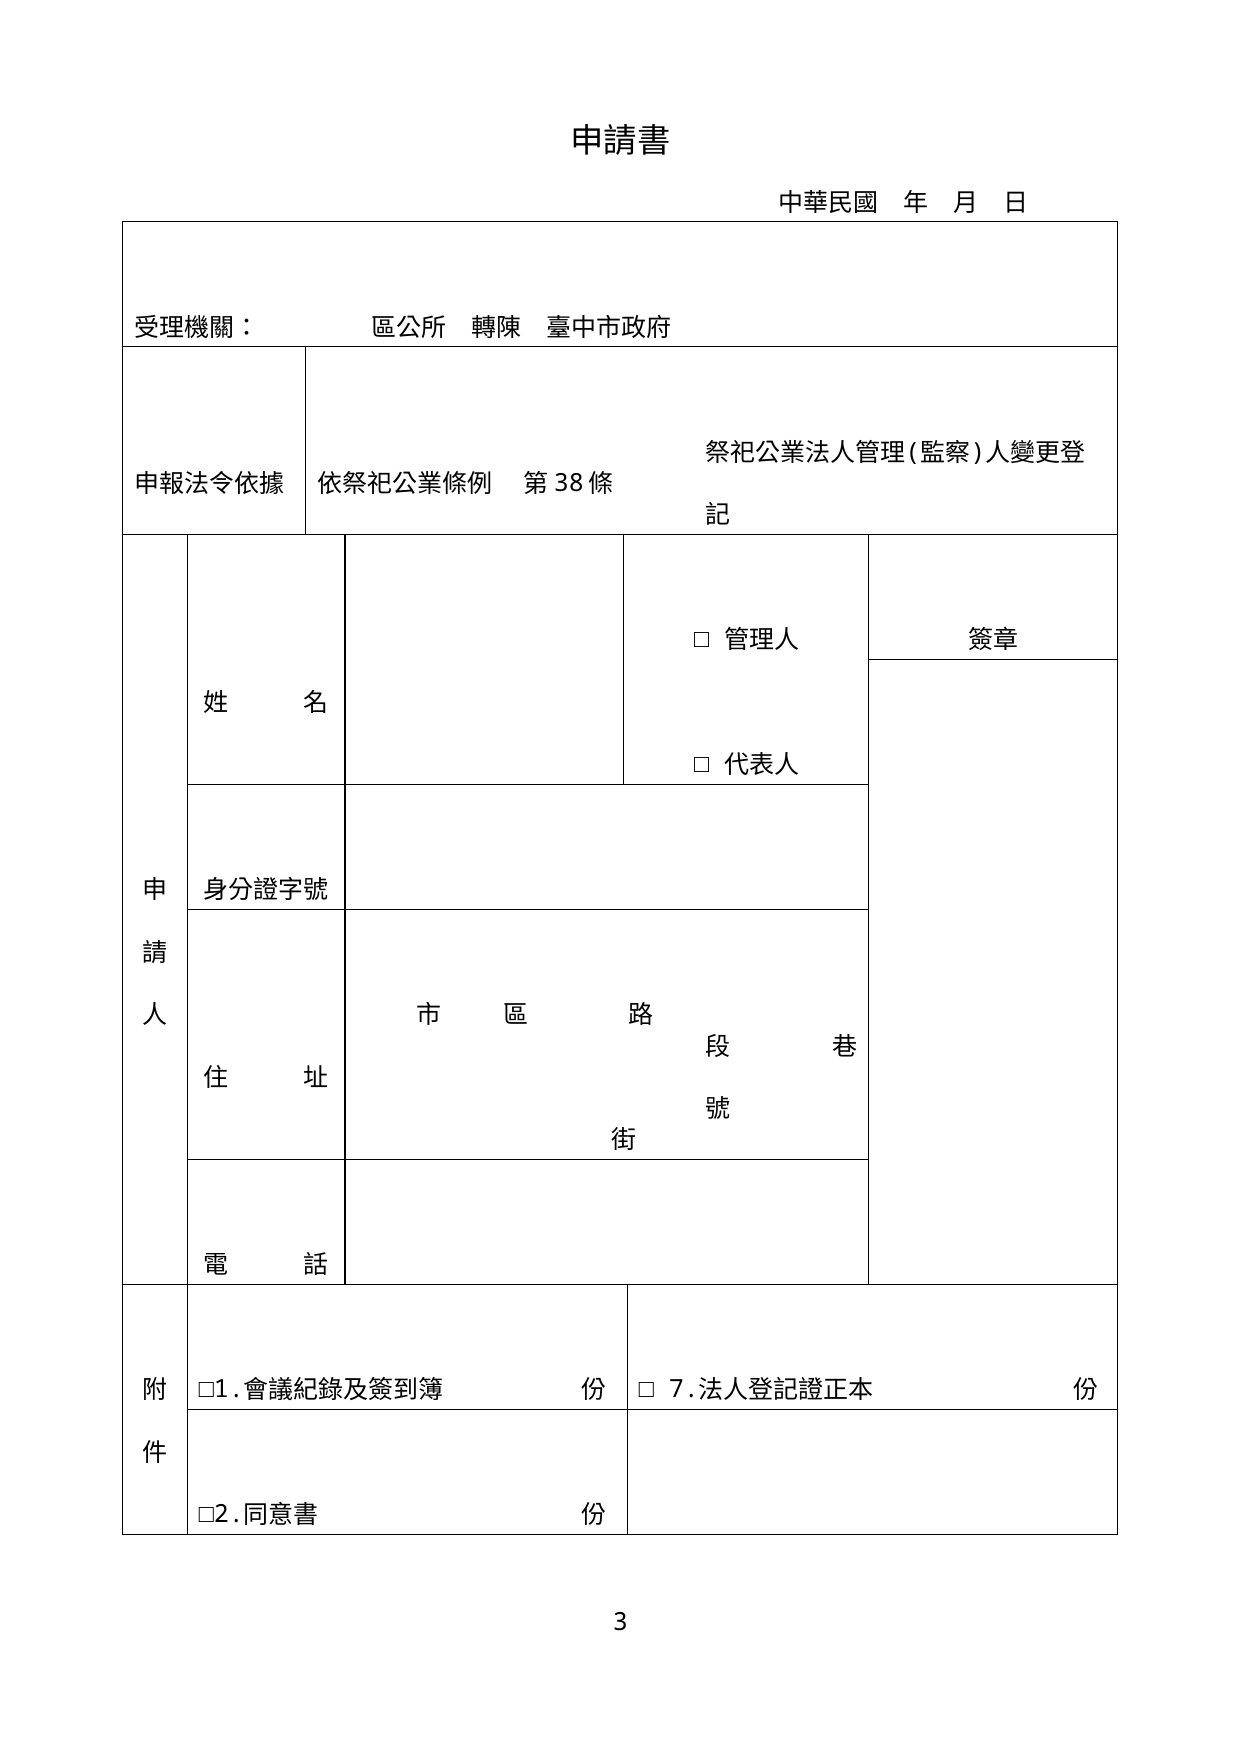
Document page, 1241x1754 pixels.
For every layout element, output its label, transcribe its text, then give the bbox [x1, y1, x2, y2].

table_cell 簽章 [869, 535, 1117, 659]
table_cell 街 [346, 1034, 694, 1159]
table_cell 第38條 [513, 347, 694, 534]
table_cell [346, 785, 868, 909]
table_cell □1.會議紀錄及簽到簿 份 [188, 1285, 627, 1409]
table_cell [628, 1410, 1117, 1534]
table_cell □ 管理人 [624, 535, 868, 659]
table_cell 附件 [123, 1285, 187, 1534]
table_cell 依祭祀公業條例 [306, 347, 512, 534]
table_cell 祭祀公業法人管理(監察)人變更登記 [694, 347, 1117, 534]
table_cell □ 7.法人登記證正本 份 [628, 1285, 1117, 1409]
table_cell 身分證字號 [188, 785, 344, 909]
table_header 受理機關： 區公所 轉陳 臺中市政府 [123, 222, 1117, 346]
table_cell 姓 名 [188, 535, 344, 784]
table_cell □ 代表人 [624, 659, 868, 784]
table_cell 住 址 [188, 910, 344, 1159]
table_cell □2.同意書 份 [188, 1410, 627, 1534]
table_cell 申報法令依據 [123, 347, 305, 534]
text 申請書 [187, 96, 1053, 159]
table_cell [869, 660, 1117, 1284]
table_cell 電 話 [188, 1160, 344, 1284]
text 中華民國 年 月 日 [187, 159, 1028, 221]
table_cell [346, 1160, 868, 1284]
table_cell 段 巷 號 [694, 910, 868, 1159]
table_cell 市 區 路 [346, 910, 694, 1034]
table_cell 申請人 [123, 535, 187, 1284]
table_cell [346, 535, 623, 784]
